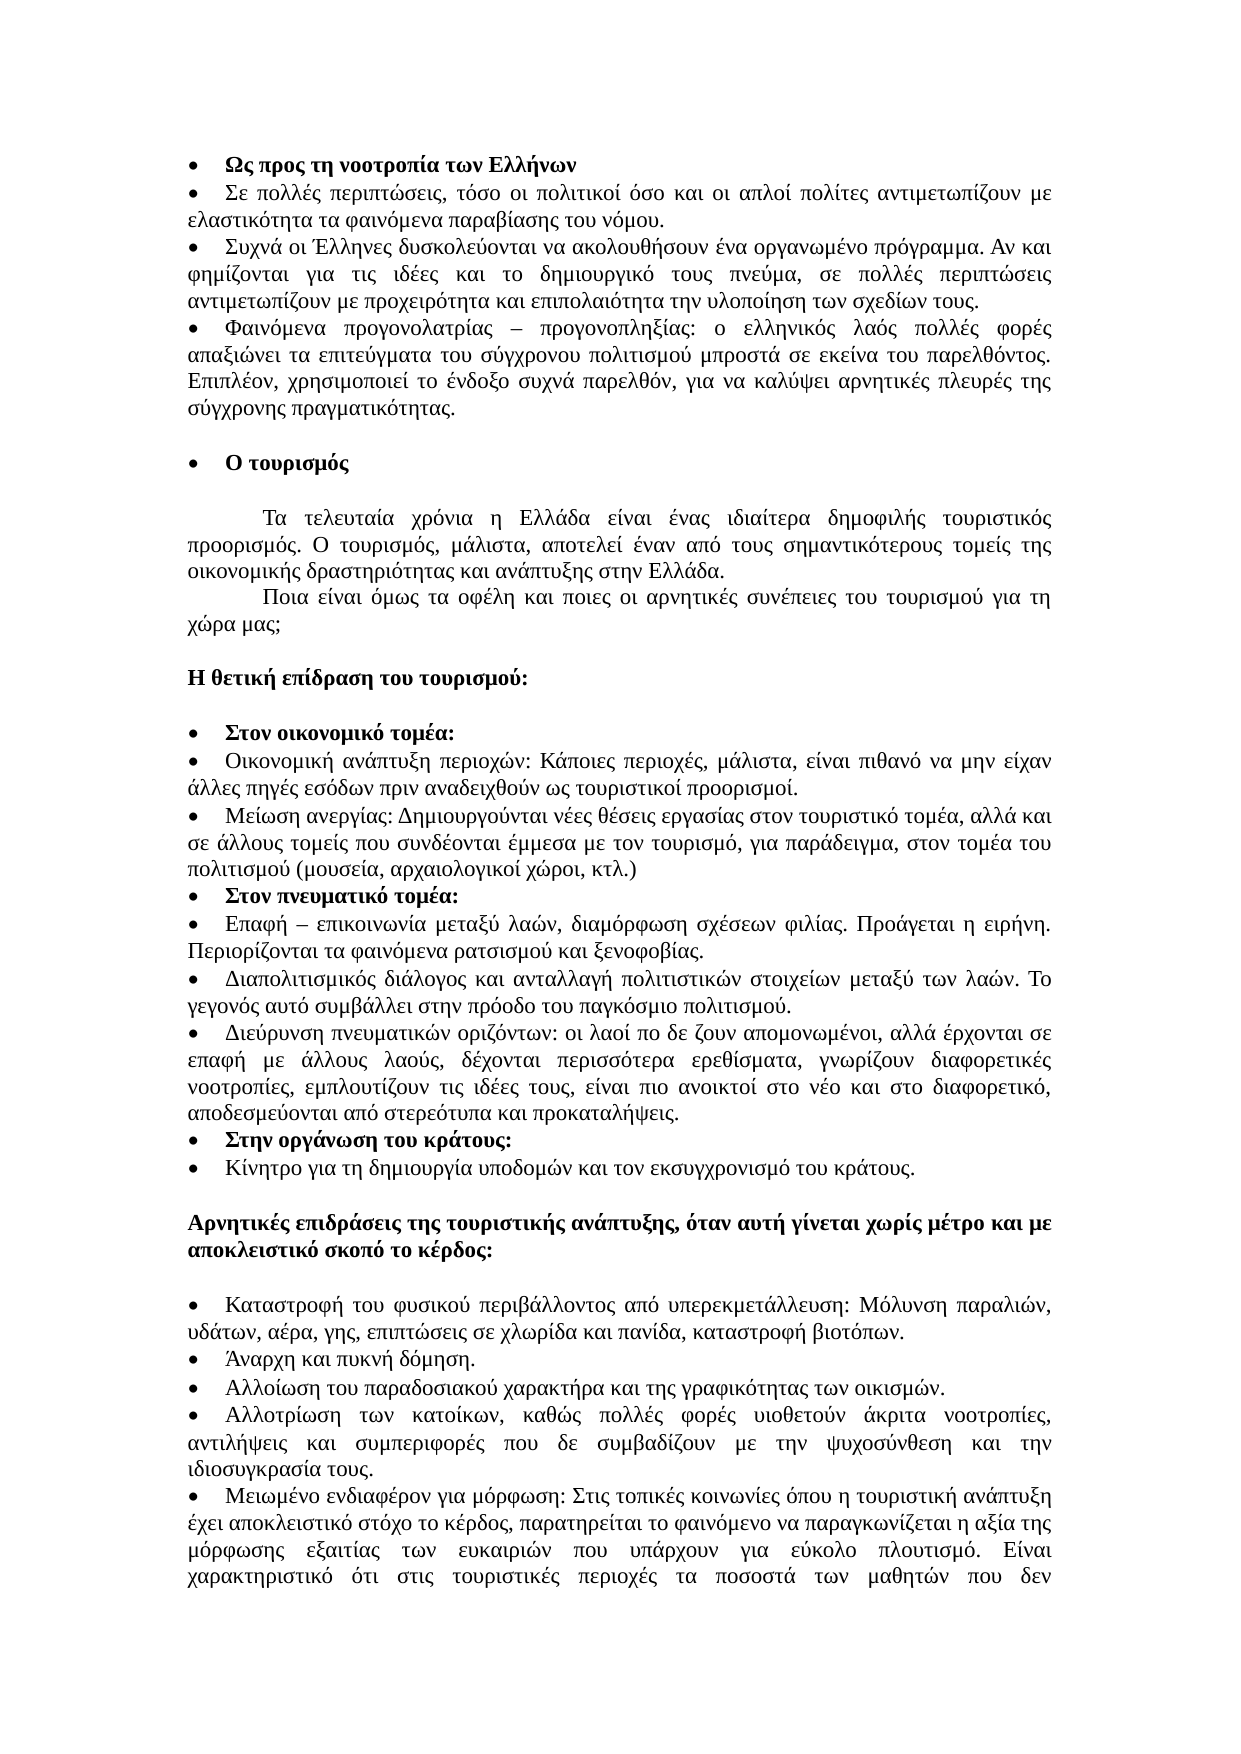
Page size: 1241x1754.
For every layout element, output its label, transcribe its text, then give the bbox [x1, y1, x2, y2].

text Τα τελευταία χρόνια η Ελλάδα είναι ένας ιδιαίτερα δημοφιλής τουριστικός προορισμός. Ο τουρισμός, μάλιστα, αποτελεί έναν από τους σημαντικότερους τομείς της οικονομικής δραστηριότητας και ανάπτυξης στην Ελλάδα. [187, 504, 1053, 583]
list Συχνά οι Έλληνες δυσκολεύονται να ακολουθήσουν ένα οργανωμένο πρόγραμμα. Αν και φημίζονται για τις ιδέες και το δημιουργικό τους πνεύμα, σε πολλές περιπτώσεις αντιμετωπίζουν με προχειρότητα και επιπολαιότητα την υλοποίηση των σχεδίων τους. [150, 232, 1053, 313]
list Κίνητρο για τη δημιουργία υποδομών και τον εκσυγχρονισμό του κράτους. [150, 1153, 1053, 1181]
list Ως προς τη νοοτροπία των Ελλήνων [150, 150, 1053, 178]
list Μειωμένο ενδιαφέρον για μόρφωση: Στις τοπικές κοινωνίες όπου η τουριστική ανάπτυξη έχει αποκλειστικό στόχο το κέρδος, παρατηρείται το φαινόμενο να παραγκωνίζεται η αξία της μόρφωσης εξαιτίας των ευκαιριών που υπάρχουν για εύκολο πλουτισμό. Είναι χαρακτηριστικό ότι στις τουριστικές περιοχές τα ποσοστά των μαθητών που δεν [150, 1481, 1053, 1588]
list Διεύρυνση πνευματικών οριζόντων: οι λαοί πο δε ζουν απομονωμένοι, αλλά έρχονται σε επαφή με άλλους λαούς, δέχονται περισσότερα ερεθίσματα, γνωρίζουν διαφορετικές νοοτροπίες, εμπλουτίζουν τις ιδέες τους, είναι πιο ανοικτοί στο νέο και στο διαφορετικό, αποδεσμεύονται από στερεότυπα και προκαταλήψεις. [150, 1018, 1053, 1125]
list Οικονομική ανάπτυξη περιοχών: Κάποιες περιοχές, μάλιστα, είναι πιθανό να μην είχαν άλλες πηγές εσόδων πριν αναδειχθούν ως τουριστικοί προορισμοί. [150, 746, 1053, 801]
list Ο τουρισμός [150, 448, 1053, 476]
text Η θετική επίδραση του τουρισμού: [187, 664, 1053, 690]
list Στον πνευματικό τομέα: [150, 882, 1053, 909]
list Επαφή – επικοινωνία μεταξύ λαών, διαμόρφωση σχέσεων φιλίας. Προάγεται η ειρήνη. Περιορίζονται τα φαινόμενα ρατσισμού και ξενοφοβίας. [150, 909, 1053, 964]
list Άναρχη και πυκνή δόμηση. [150, 1344, 1053, 1373]
list Διαπολιτισμικός διάλογος και ανταλλαγή πολιτιστικών στοιχείων μεταξύ των λαών. Το γεγονός αυτό συμβάλλει στην πρόοδο του παγκόσμιο πολιτισμού. [150, 964, 1053, 1018]
list Φαινόμενα προγονολατρίας – προγονοπληξίας: ο ελληνικός λαός πολλές φορές απαξιώνει τα επιτεύγματα του σύγχρονου πολιτισμού μπροστά σε εκείνα του παρελθόντος. Επιπλέον, χρησιμοποιεί το ένδοξο συχνά παρελθόν, για να καλύψει αρνητικές πλευρές της σύγχρονης πραγματικότητας. [150, 313, 1053, 420]
text Αρνητικές επιδράσεις της τουριστικής ανάπτυξης, όταν αυτή γίνεται χωρίς μέτρο και με αποκλειστικό σκοπό το κέρδος: [187, 1209, 1053, 1262]
list Μείωση ανεργίας: Δημιουργούνται νέες θέσεις εργασίας στον τουριστικό τομέα, αλλά και σε άλλους τομείς που συνδέονται έμμεσα με τον τουρισμό, για παράδειγμα, στον τομέα του πολιτισμού (μουσεία, αρχαιολογικοί χώροι, κτλ.) [150, 801, 1053, 882]
list Σε πολλές περιπτώσεις, τόσο οι πολιτικοί όσο και οι απλοί πολίτες αντιμετωπίζουν με ελαστικότητα τα φαινόμενα παραβίασης του νόμου. [150, 178, 1053, 232]
list Αλλοτρίωση των κατοίκων, καθώς πολλές φορές υιοθετούν άκριτα νοοτροπίες, αντιλήψεις και συμπεριφορές που δε συμβαδίζουν με την ψυχοσύνθεση και την ιδιοσυγκρασία τους. [150, 1401, 1053, 1481]
list Αλλοίωση του παραδοσιακού χαρακτήρα και της γραφικότητας των οικισμών. [150, 1373, 1053, 1401]
text Ποια είναι όμως τα οφέλη και ποιες οι αρνητικές συνέπειες του τουρισμού για τη χώρα μας; [187, 583, 1053, 636]
list Στον οικονομικό τομέα: [150, 718, 1053, 746]
list Στην οργάνωση του κράτους: [150, 1125, 1053, 1153]
list Καταστροφή του φυσικού περιβάλλοντος από υπερεκμετάλλευση: Μόλυνση παραλιών, υδάτων, αέρα, γης, επιπτώσεις σε χλωρίδα και πανίδα, καταστροφή βιοτόπων. [150, 1290, 1053, 1344]
